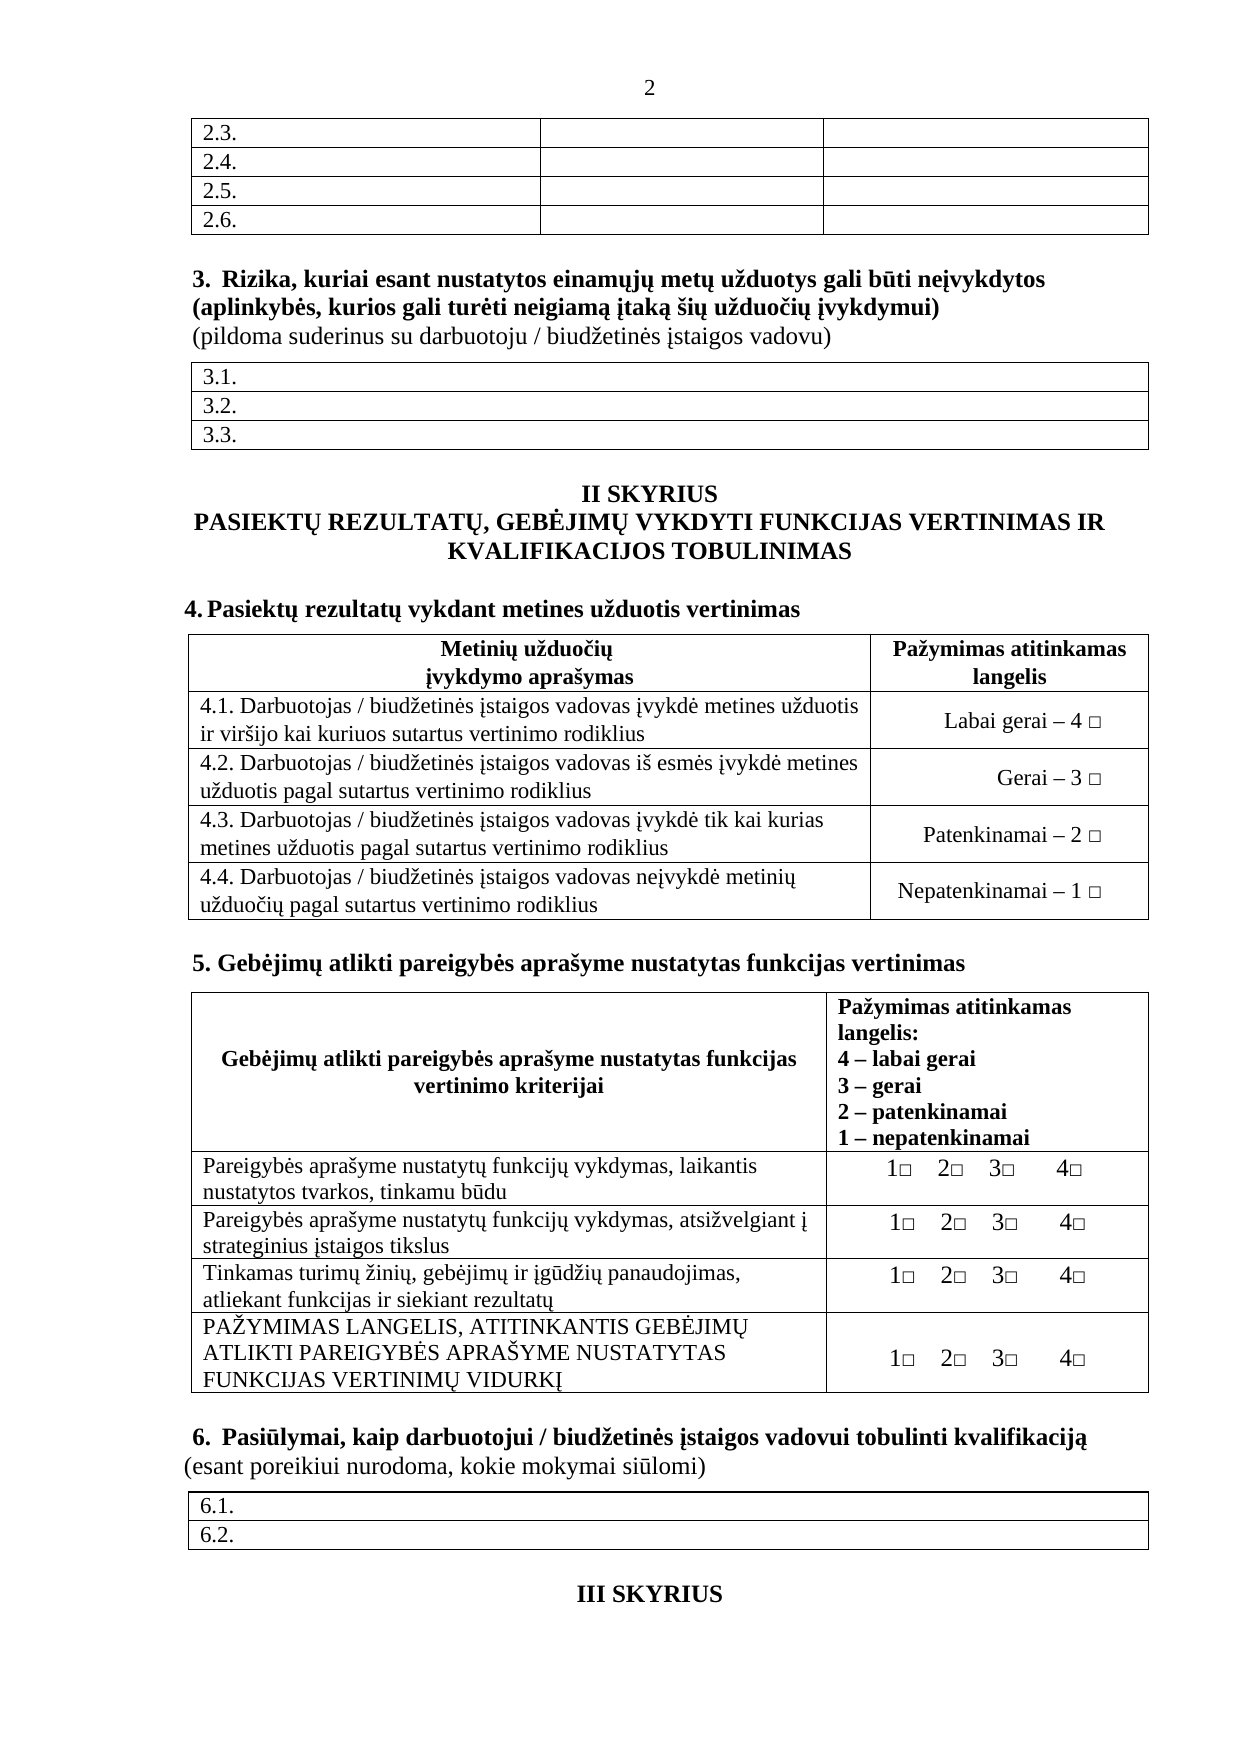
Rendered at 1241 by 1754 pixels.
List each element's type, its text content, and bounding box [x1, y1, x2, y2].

table_cell 4.3. Darbuotojas / biudžetinės įstaigos vadovas įvykdė tik kai kurias metines užduotis pagal sutartus vertinimo rodiklius [189, 806, 870, 862]
table_cell Nepatenkinamai – 1 ☐ [871, 863, 1148, 919]
table_cell 1☐ 2☐ 3☐ 4☐ [827, 1206, 1148, 1258]
table_cell Pareigybės aprašyme nustatytų funkcijų vykdymas, atsižvelgiant į strateginius įstaigos tikslus [192, 1206, 826, 1258]
table_cell [541, 148, 823, 176]
table_cell PAŽYMIMAS LANGELIS, ATITINKANTIS GEBĖJIMŲ ATLIKTI PAREIGYBĖS APRAŠYME NUSTATYTAS FUNKCIJAS VERTINIMŲ VIDURKĮ [192, 1313, 826, 1392]
table_cell 4.2. Darbuotojas / biudžetinės įstaigos vadovas iš esmės įvykdė metines užduotis pagal sutartus vertinimo rodiklius [189, 749, 870, 805]
text 5. Gebėjimų atlikti pareigybės aprašyme nustatytas funkcijas vertinimas [192, 948, 1122, 977]
table_cell [824, 148, 1148, 176]
text II SKYRIUS [177, 479, 1122, 507]
table_cell 1☐ 2☐ 3☐ 4☐ [827, 1259, 1148, 1312]
table_cell 3.2. [192, 392, 1148, 420]
table_cell [824, 177, 1148, 205]
text 3. Rizika, kuriai esant nustatytos einamųjų metų užduotys gali būti neįvykdytos (aplinkybės, kurios gali turėti neigiamą įtaką šių užduočių įvykdymui) [192, 264, 1122, 321]
table_cell [541, 119, 823, 147]
table_cell 2.4. [192, 148, 540, 176]
table_cell Tinkamas turimų žinių, gebėjimų ir įgūdžių panaudojimas, atliekant funkcijas ir siekiant rezultatų [192, 1259, 826, 1312]
text III SKYRIUS [177, 1579, 1122, 1608]
table_header 6.1. [189, 1493, 1148, 1520]
table_cell [541, 177, 823, 205]
table_header Pažymimas atitinkamas langelis: 4 – labai gerai 3 – gerai 2 – patenkinamai 1 – nepatenkinamai [827, 993, 1148, 1151]
text 6. Pasiūlymai, kaip darbuotojui / biudžetinės įstaigos vadovui tobulinti kvalifikaciją [177, 1422, 1122, 1451]
table_cell [824, 119, 1148, 147]
table_cell [541, 206, 823, 234]
table_cell 1☐ 2☐ 3☐ 4☐ [827, 1313, 1148, 1392]
table_cell 2.3. [192, 119, 540, 147]
table_cell 2.6. [192, 206, 540, 234]
table_cell 6.2. [189, 1521, 1148, 1549]
table_cell [824, 206, 1148, 234]
text (pildoma suderinus su darbuotoju / biudžetinės įstaigos vadovu) [177, 321, 1122, 350]
table_header 3.1. [192, 363, 1148, 391]
table_cell Labai gerai – 4 ☐ [871, 692, 1148, 748]
table_cell 3.3. [192, 421, 1148, 449]
text 4. Pasiektų rezultatų vykdant metines užduotis vertinimas [184, 594, 1122, 622]
text (esant poreikiui nurodoma, kokie mokymai siūlomi) [177, 1451, 1122, 1479]
text PASIEKTŲ REZULTATŲ, GEBĖJIMŲ VYKDYTI FUNKCIJAS VERTINIMAS IR KVALIFIKACIJOS TOBULINIMAS [177, 507, 1122, 565]
table_header Metinių užduočių įvykdymo aprašymas [189, 635, 870, 691]
table_cell Pareigybės aprašyme nustatytų funkcijų vykdymas, laikantis nustatytos tvarkos, tinkamu būdu [192, 1152, 826, 1204]
table_cell 2.5. [192, 177, 540, 205]
table_header Gebėjimų atlikti pareigybės aprašyme nustatytas funkcijas vertinimo kriterijai [192, 993, 826, 1151]
table_header Pažymimas atitinkamas langelis [871, 635, 1148, 691]
table_cell 4.1. Darbuotojas / biudžetinės įstaigos vadovas įvykdė metines užduotis ir viršijo kai kuriuos sutartus vertinimo rodiklius [189, 692, 870, 748]
table_cell Gerai – 3 ☐ [871, 749, 1148, 805]
table_cell Patenkinamai – 2 ☐ [871, 806, 1148, 862]
table_cell 1☐ 2☐ 3☐ 4☐ [827, 1152, 1148, 1204]
table_cell 4.4. Darbuotojas / biudžetinės įstaigos vadovas neįvykdė metinių užduočių pagal sutartus vertinimo rodiklius [189, 863, 870, 919]
